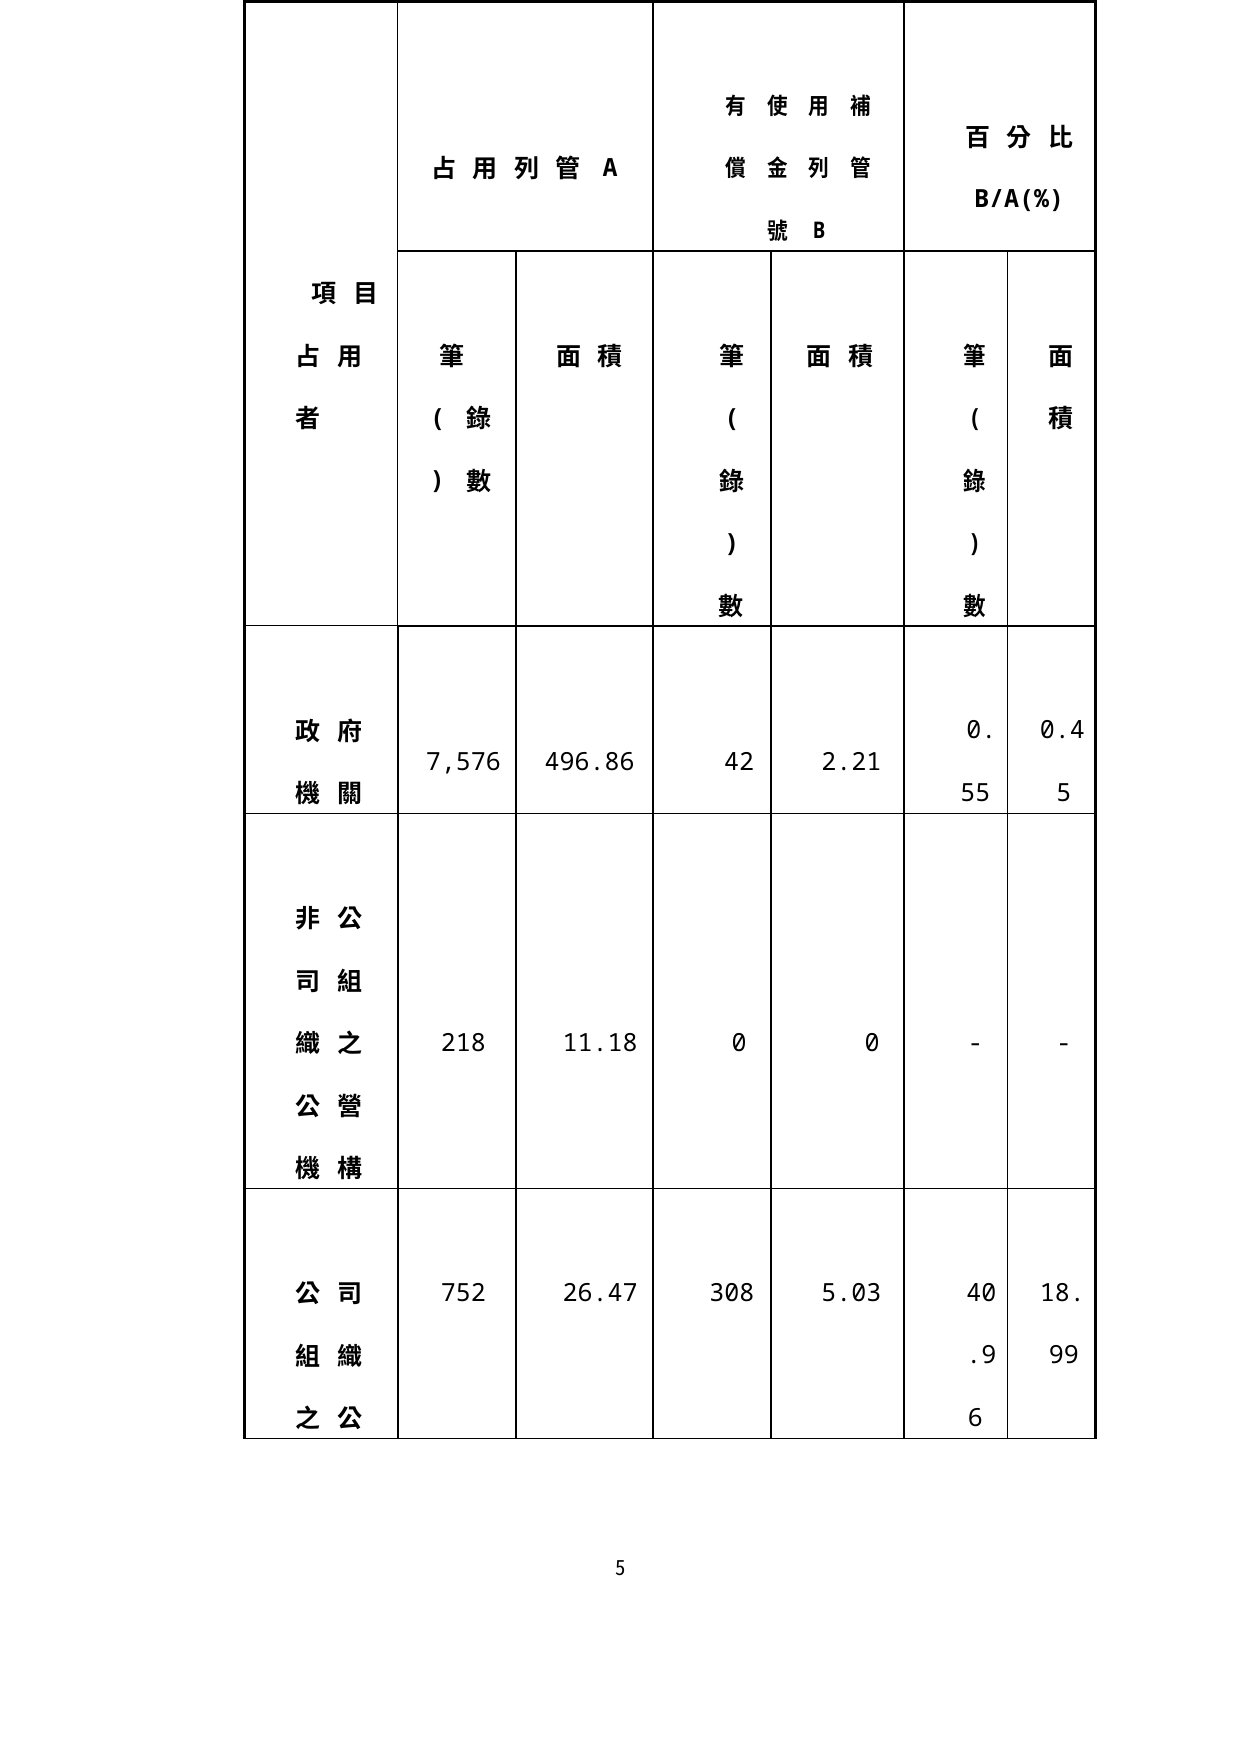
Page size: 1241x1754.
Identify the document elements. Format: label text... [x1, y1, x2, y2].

table_cell 筆(錄)數 [905, 252, 1007, 625]
table_cell 0 [654, 814, 770, 1187]
table_cell 42 [654, 627, 770, 812]
table_cell 11.18 [517, 814, 652, 1187]
table_cell 政府機關 [246, 626, 397, 812]
table_cell 752 [399, 1189, 515, 1437]
table_cell - [905, 814, 1007, 1187]
table_cell 218 [399, 814, 515, 1187]
table_cell 筆(錄)數 [654, 252, 770, 625]
table_cell 面積 [772, 252, 903, 625]
table_cell 5.03 [772, 1189, 903, 1437]
table_cell 7,576 [399, 627, 515, 812]
table_cell 0.45 [1008, 627, 1094, 812]
table_cell 面積 [517, 252, 652, 625]
table_header 項目 占用者 [246, 3, 397, 625]
table_header 占用列管A [398, 3, 652, 250]
table_cell 40.96 [905, 1189, 1007, 1437]
table_header 有使用補償金列管號B [654, 3, 903, 250]
table_cell 筆(錄)數 [398, 252, 515, 625]
table_cell 2.21 [772, 627, 903, 812]
table_cell 0 [772, 814, 903, 1187]
table_cell 公司組織之公 [246, 1189, 397, 1437]
table_cell 26.47 [517, 1189, 652, 1437]
table_cell 308 [654, 1189, 770, 1437]
table_cell - [1008, 814, 1094, 1187]
table_header 百分比B/A(%) [905, 3, 1094, 250]
table_cell 面積 [1008, 252, 1094, 625]
table_cell 496.86 [517, 627, 652, 812]
table_cell 18.99 [1008, 1189, 1094, 1437]
table_cell 非公司組織之公營機構 [246, 814, 397, 1187]
table_cell 0.55 [905, 627, 1007, 812]
